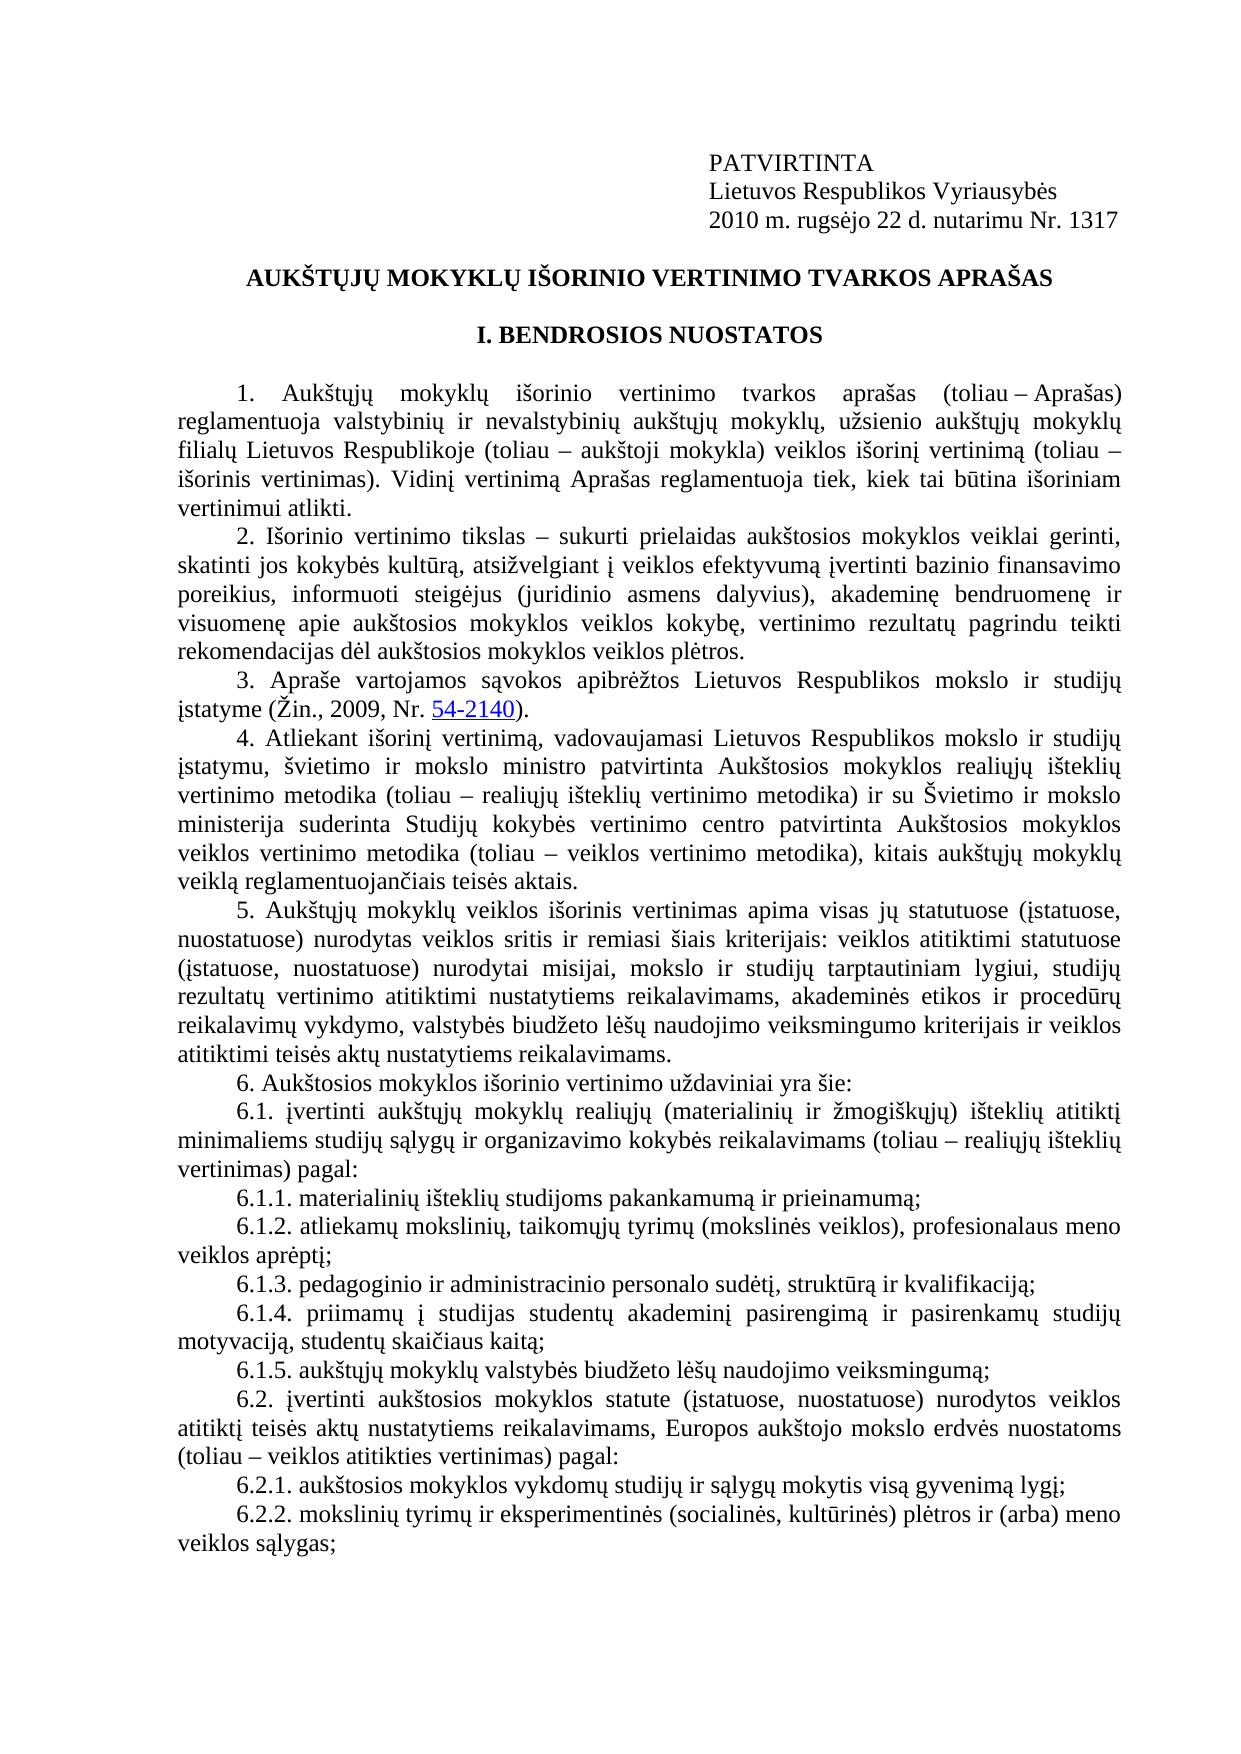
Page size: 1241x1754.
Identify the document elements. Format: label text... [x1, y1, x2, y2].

text 6. Aukštosios mokyklos išorinio vertinimo uždaviniai yra šie: [177, 1068, 1122, 1096]
text 6.1.4. priimamų į studijas studentų akademinį pasirengimą ir pasirenkamų studijų motyvaciją, studentų skaičiaus kaitą; [177, 1298, 1122, 1355]
text 6.1.1. materialinių išteklių studijoms pakankamumą ir prieinamumą; [177, 1183, 1122, 1211]
text 6.1. įvertinti aukštųjų mokyklų realiųjų (materialinių ir žmogiškųjų) išteklių atitiktį minimaliems studijų sąlygų ir organizavimo kokybės reikalavimams (toliau – realiųjų išteklių vertinimas) pagal: [177, 1096, 1122, 1183]
text 6.1.5. aukštųjų mokyklų valstybės biudžeto lėšų naudojimo veiksmingumą; [177, 1355, 1122, 1384]
text 6.1.2. atliekamų mokslinių, taikomųjų tyrimų (mokslinės veiklos), profesionalaus meno veiklos aprėptį; [177, 1211, 1122, 1269]
text 3. Apraše vartojamos sąvokos apibrėžtos Lietuvos Respublikos mokslo ir studijų įstatyme (Žin., 2009, Nr. 54-2140). [177, 665, 1122, 723]
text 2. Išorinio vertinimo tikslas – sukurti prielaidas aukštosios mokyklos veiklai gerinti, skatinti jos kokybės kultūrą, atsižvelgiant į veiklos efektyvumą įvertinti bazinio finansavimo poreikius, informuoti steigėjus (juridinio asmens dalyvius), akademinę bendruomenę ir visuomenę apie aukštosios mokyklos veiklos kokybę, vertinimo rezultatų pagrindu teikti rekomendacijas dėl aukštosios mokyklos veiklos plėtros. [177, 521, 1122, 665]
text Patvirtinta [177, 148, 1122, 176]
text 6.1.3. pedagoginio ir administracinio personalo sudėtį, struktūrą ir kvalifikaciją; [177, 1269, 1122, 1298]
text Lietuvos Respublikos Vyriausybės [177, 176, 1122, 205]
text I. BENDROSIOS NUOSTATOS [177, 320, 1122, 349]
text 6.2.2. mokslinių tyrimų ir eksperimentinės (socialinės, kultūrinės) plėtros ir (arba) meno veiklos sąlygas; [177, 1499, 1122, 1556]
text 6.2. įvertinti aukštosios mokyklos statute (įstatuose, nuostatuose) nurodytos veiklos atitiktį teisės aktų nustatytiems reikalavimams, Europos aukštojo mokslo erdvės nuostatoms (toliau – veiklos atitikties vertinimas) pagal: [177, 1384, 1122, 1470]
text 2010 m. rugsėjo 22 d. nutarimu Nr. 1317 [177, 205, 1122, 234]
text AUKŠTŲJŲ MOKYKLŲ IŠORINIO vertinimo tvarkos aprašas [177, 263, 1122, 291]
text 4. Atliekant išorinį vertinimą, vadovaujamasi Lietuvos Respublikos mokslo ir studijų įstatymu, švietimo ir mokslo ministro patvirtinta Aukštosios mokyklos realiųjų išteklių vertinimo metodika (toliau – realiųjų išteklių vertinimo metodika) ir su Švietimo ir mokslo ministerija suderinta Studijų kokybės vertinimo centro patvirtinta Aukštosios mokyklos veiklos vertinimo metodika (toliau – veiklos vertinimo metodika), kitais aukštųjų mokyklų veiklą reglamentuojančiais teisės aktais. [177, 723, 1122, 895]
text 5. Aukštųjų mokyklų veiklos išorinis vertinimas apima visas jų statutuose (įstatuose, nuostatuose) nurodytas veiklos sritis ir remiasi šiais kriterijais: veiklos atitiktimi statutuose (įstatuose, nuostatuose) nurodytai misijai, mokslo ir studijų tarptautiniam lygiui, studijų rezultatų vertinimo atitiktimi nustatytiems reikalavimams, akademinės etikos ir procedūrų reikalavimų vykdymo, valstybės biudžeto lėšų naudojimo veiksmingumo kriterijais ir veiklos atitiktimi teisės aktų nustatytiems reikalavimams. [177, 895, 1122, 1068]
text 6.2.1. aukštosios mokyklos vykdomų studijų ir sąlygų mokytis visą gyvenimą lygį; [177, 1470, 1122, 1499]
text 1. Aukštųjų mokyklų išorinio vertinimo tvarkos aprašas (toliau – Aprašas) reglamentuoja valstybinių ir nevalstybinių aukštųjų mokyklų, užsienio aukštųjų mokyklų filialų Lietuvos Respublikoje (toliau – aukštoji mokykla) veiklos išorinį vertinimą (toliau – išorinis vertinimas). Vidinį vertinimą Aprašas reglamentuoja tiek, kiek tai būtina išoriniam vertinimui atlikti. [177, 378, 1122, 521]
